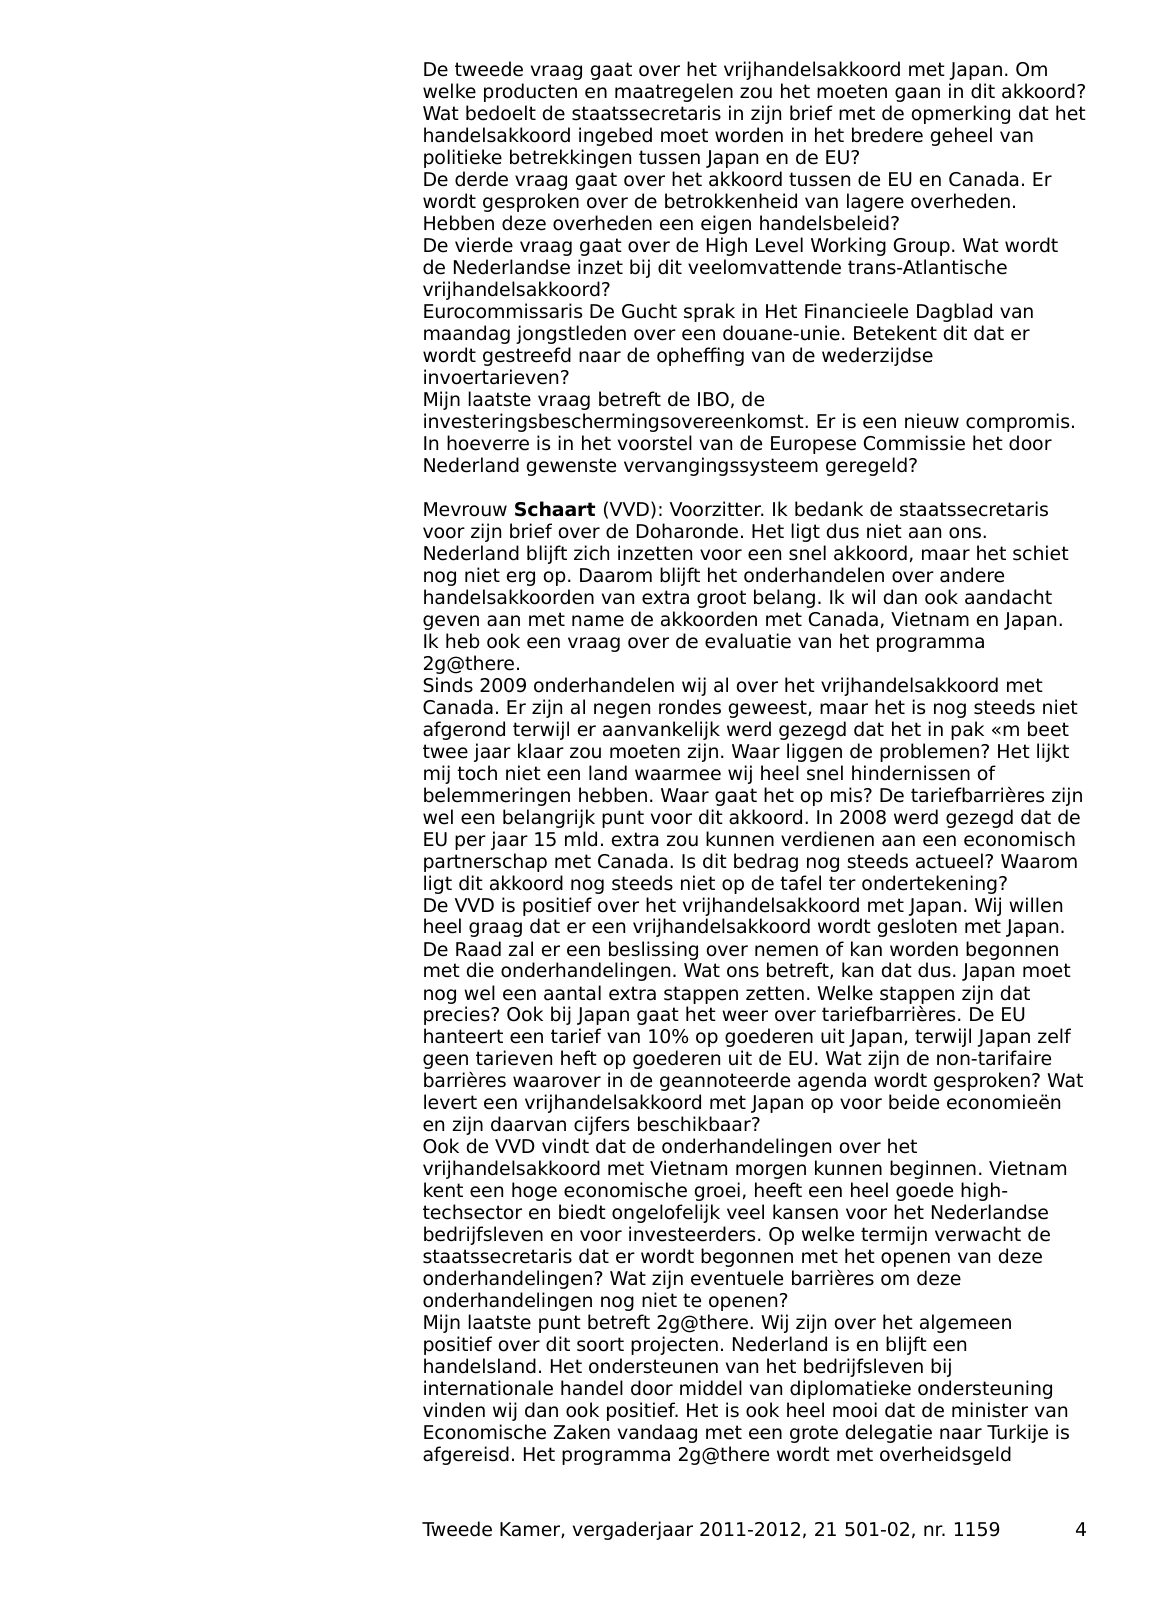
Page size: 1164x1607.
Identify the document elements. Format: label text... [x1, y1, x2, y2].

text Mijn laatste vraag betreft de IBO, de investeringsbeschermingsovereenkomst. Er is een nieuw compromis. In hoeverre is in het voorstel van de Europese Commissie het door Nederland gewenste vervangingssysteem geregeld? [422, 389, 1087, 477]
text Mevrouw Schaart (VVD): Voorzitter. Ik bedank de staatssecretaris voor zijn brief over de Doharonde. Het ligt dus niet aan ons. Nederland blijft zich inzetten voor een snel akkoord, maar het schiet nog niet erg op. Daarom blijft het onderhandelen over andere handelsakkoorden van extra groot belang. Ik wil dan ook aandacht geven aan met name de akkoorden met Canada, Vietnam en Japan. Ik heb ook een vraag over de evaluatie van het programma 2g@there. [422, 499, 1087, 675]
text De VVD is positief over het vrijhandelsakkoord met Japan. Wij willen heel graag dat er een vrijhandelsakkoord wordt gesloten met Japan. De Raad zal er een beslissing over nemen of kan worden begonnen met die onderhandelingen. Wat ons betreft, kan dat dus. Japan moet nog wel een aantal extra stappen zetten. Welke stappen zijn dat precies? Ook bij Japan gaat het weer over tariefbarrières. De EU hanteert een tarief van 10% op goederen uit Japan, terwijl Japan zelf geen tarieven heft op goederen uit de EU. Wat zijn de non-tarifaire barrières waarover in de geannoteerde agenda wordt gesproken? Wat levert een vrijhandelsakkoord met Japan op voor beide economieën en zijn daarvan cijfers beschikbaar? [422, 894, 1087, 1136]
text De derde vraag gaat over het akkoord tussen de EU en Canada. Er wordt gesproken over de betrokkenheid van lagere overheden. Hebben deze overheden een eigen handelsbeleid? [422, 169, 1087, 235]
text Sinds 2009 onderhandelen wij al over het vrijhandelsakkoord met Canada. Er zijn al negen rondes geweest, maar het is nog steeds niet afgerond terwijl er aanvankelijk werd gezegd dat het in pak «m beet twee jaar klaar zou moeten zijn. Waar liggen de problemen? Het lijkt mij toch niet een land waarmee wij heel snel hindernissen of belemmeringen hebben. Waar gaat het op mis? De tariefbarrières zijn wel een belangrijk punt voor dit akkoord. In 2008 werd gezegd dat de EU per jaar 15 mld. extra zou kunnen verdienen aan een economisch partnerschap met Canada. Is dit bedrag nog steeds actueel? Waarom ligt dit akkoord nog steeds niet op de tafel ter ondertekening? [422, 675, 1087, 894]
text Eurocommissaris De Gucht sprak in Het Financieele Dagblad van maandag jongstleden over een douane-unie. Betekent dit dat er wordt gestreefd naar de opheffing van de wederzijdse invoertarieven? [422, 301, 1087, 389]
text De tweede vraag gaat over het vrijhandelsakkoord met Japan. Om welke producten en maatregelen zou het moeten gaan in dit akkoord? Wat bedoelt de staatssecretaris in zijn brief met de opmerking dat het handelsakkoord ingebed moet worden in het bredere geheel van politieke betrekkingen tussen Japan en de EU? [422, 59, 1087, 169]
text Ook de VVD vindt dat de onderhandelingen over het vrijhandelsakkoord met Vietnam morgen kunnen beginnen. Vietnam kent een hoge economische groei, heeft een heel goede high-techsector en biedt ongelofelijk veel kansen voor het Nederlandse bedrijfsleven en voor investeerders. Op welke termijn verwacht de staatssecretaris dat er wordt begonnen met het openen van deze onderhandelingen? Wat zijn eventuele barrières om deze onderhandelingen nog niet te openen? [422, 1136, 1087, 1312]
text Mijn laatste punt betreft 2g@there. Wij zijn over het algemeen positief over dit soort projecten. Nederland is en blijft een handelsland. Het ondersteunen van het bedrijfsleven bij internationale handel door middel van diplomatieke ondersteuning vinden wij dan ook positief. Het is ook heel mooi dat de minister van Economische Zaken vandaag met een grote delegatie naar Turkije is afgereisd. Het programma 2g@there wordt met overheidsgeld [422, 1312, 1087, 1466]
text De vierde vraag gaat over de High Level Working Group. Wat wordt de Nederlandse inzet bij dit veelomvattende trans-Atlantische vrijhandelsakkoord? [422, 235, 1087, 301]
